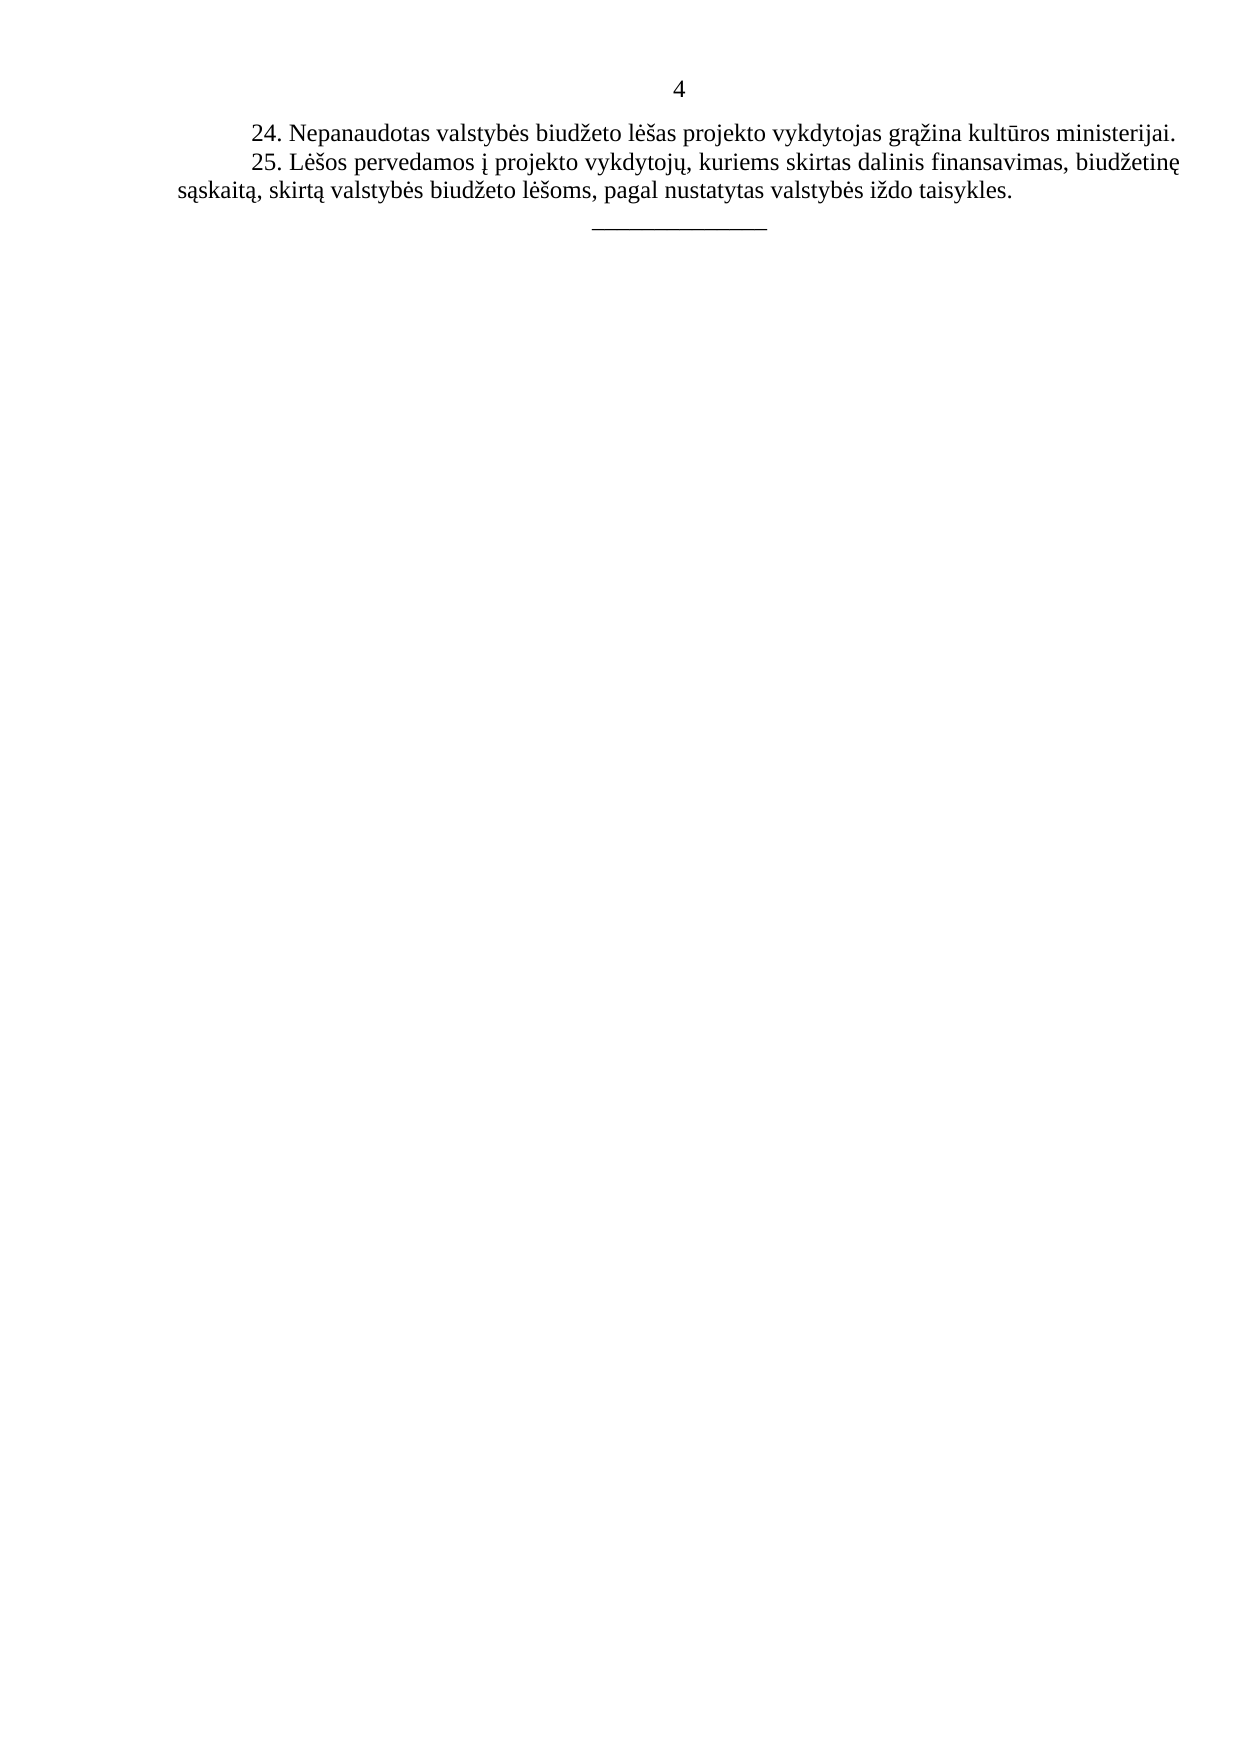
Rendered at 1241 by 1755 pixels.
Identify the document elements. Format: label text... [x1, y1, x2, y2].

text ______________ [177, 204, 1181, 233]
text 24. Nepanaudotas valstybės biudžeto lėšas projekto vykdytojas grąžina kultūros ministerijai. [177, 118, 1181, 147]
text 25. Lėšos pervedamos į projekto vykdytojų, kuriems skirtas dalinis finansavimas, biudžetinę sąskaitą, skirtą valstybės biudžeto lėšoms, pagal nustatytas valstybės iždo taisykles. [177, 147, 1181, 204]
